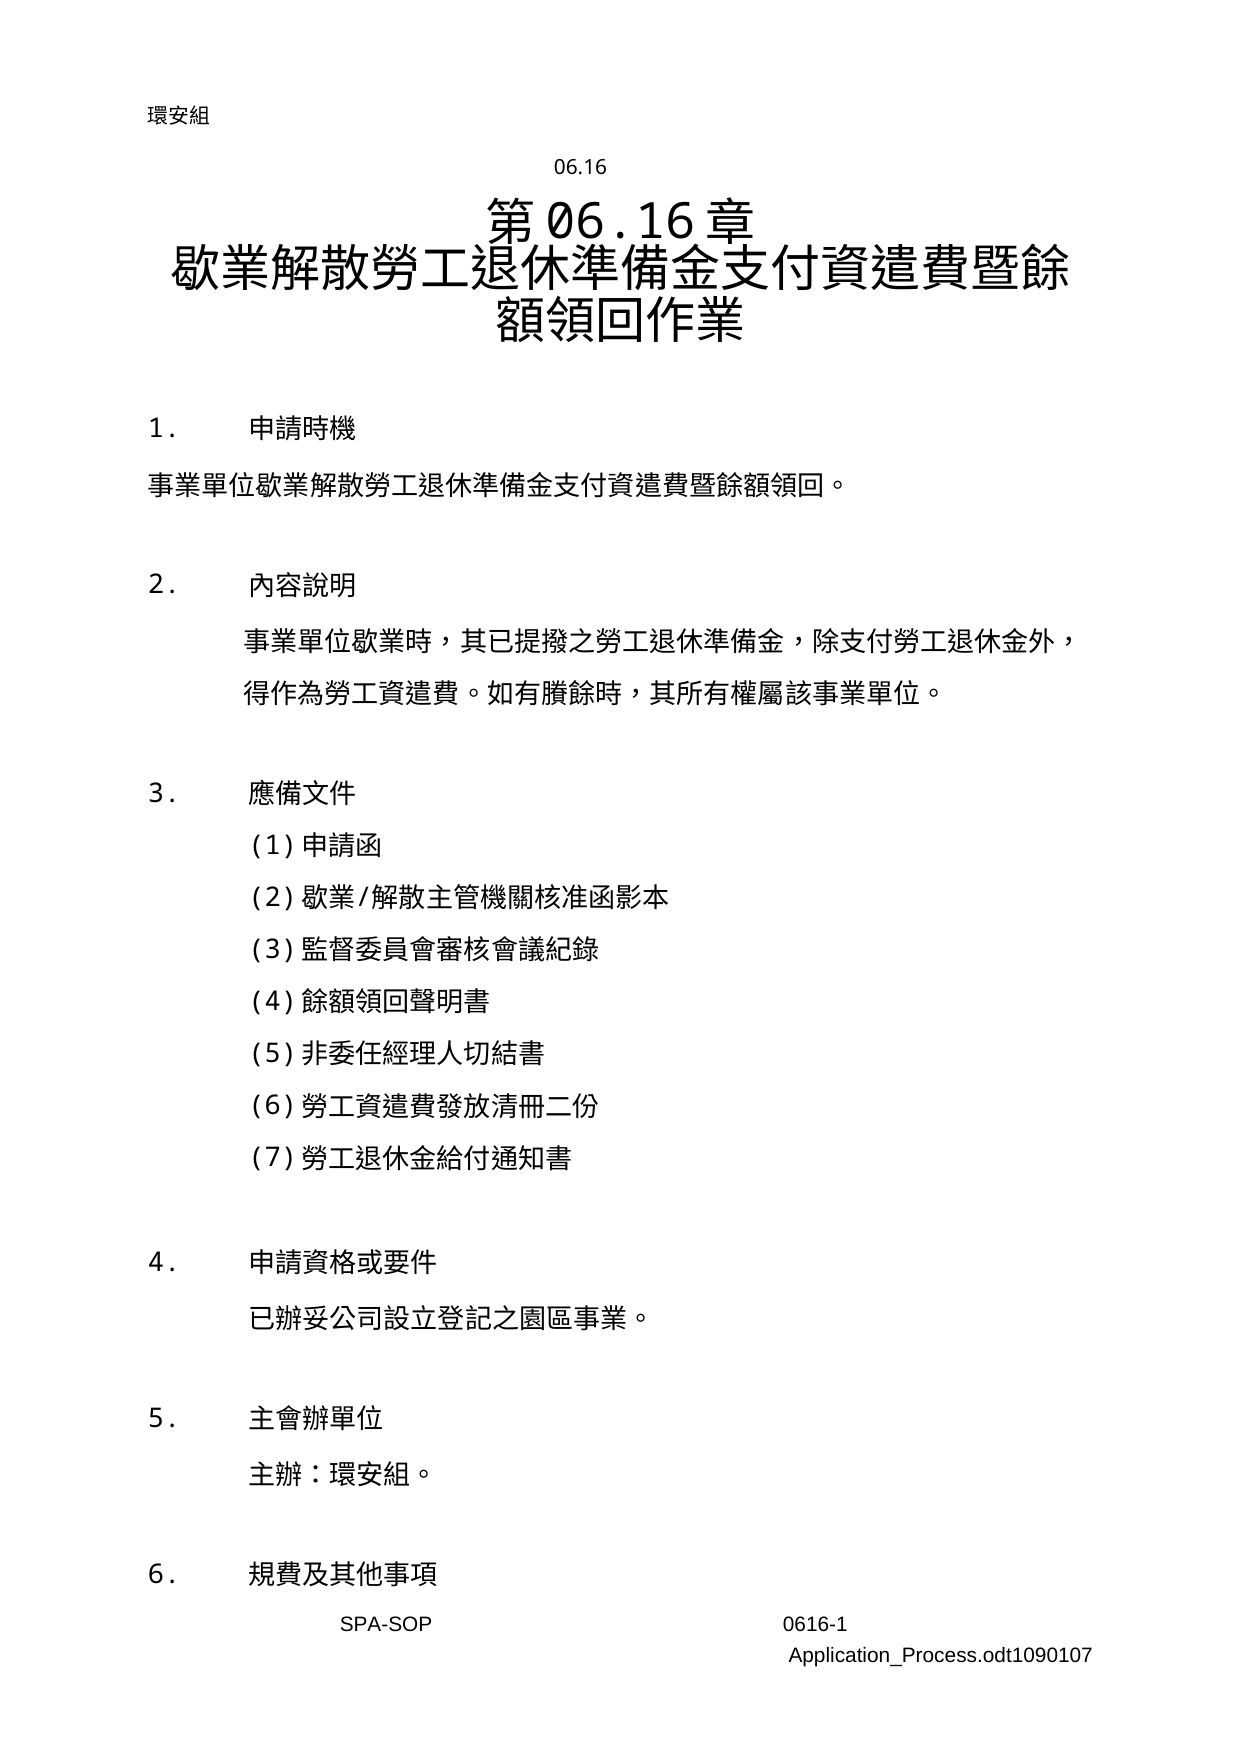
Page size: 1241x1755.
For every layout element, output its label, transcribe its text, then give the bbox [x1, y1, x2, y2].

text (2) 歇業/解散主管機關核准函影本 [248, 870, 1093, 922]
text (5) 非委任經理人切結書 [248, 1026, 1093, 1078]
text 歇業解散勞工退休準備金支付資遣費暨餘額領回作業 [148, 245, 1093, 349]
text 1. 申請時機 [148, 401, 1093, 453]
text (1) 申請函 [248, 818, 1093, 870]
text 事業單位歇業時，其已提撥之勞工退休準備金，除支付勞工退休金外，得作為勞工資遣費。如有賸餘時，其所有權屬該事業單位。 [243, 609, 1093, 714]
text 2. 內容說明 [148, 557, 1093, 609]
text (7) 勞工退休金給付通知書 [248, 1130, 1093, 1182]
text 6. 規費及其他事項 [148, 1547, 1093, 1599]
text 3. 應備文件 [148, 766, 1093, 818]
text 主辦：環安組。 [248, 1443, 1093, 1495]
text 第06.16章 [148, 193, 1093, 245]
text (3) 監督委員會審核會議紀錄 [248, 922, 1093, 974]
text 5. 主會辦單位 [148, 1391, 1093, 1443]
text 4. 申請資格或要件 [148, 1234, 1093, 1287]
text 事業單位歇業解散勞工退休準備金支付資遣費暨餘額領回。 [147, 453, 1093, 505]
text (6) 勞工資遣費發放清冊二份 [248, 1078, 1093, 1130]
text 已辦妥公司設立登記之園區事業。 [248, 1287, 1093, 1339]
text (4) 餘額領回聲明書 [248, 974, 1093, 1026]
